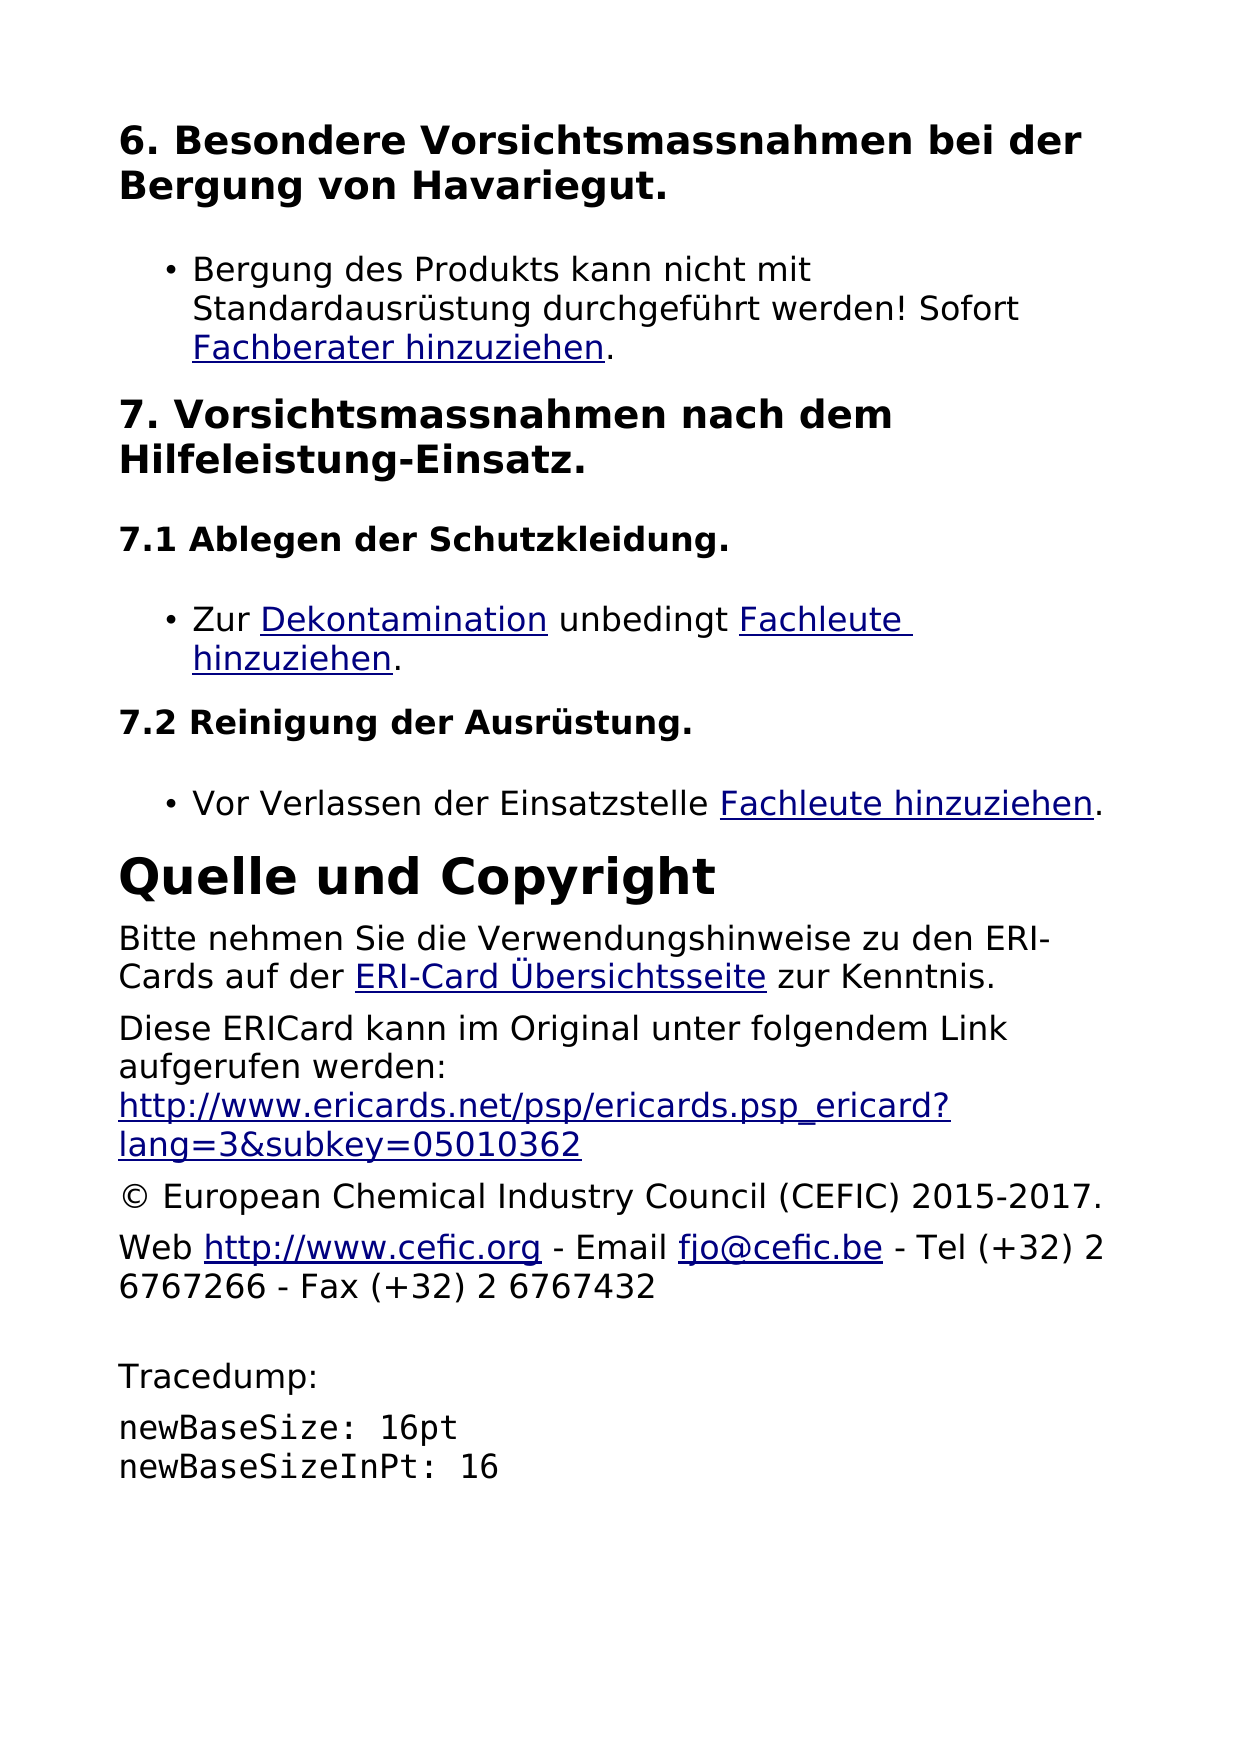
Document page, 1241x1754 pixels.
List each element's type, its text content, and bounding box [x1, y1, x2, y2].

list Vor Verlassen der Einsatzstelle Fachleute hinzuziehen. [177, 784, 1122, 823]
subtitle Quelle und Copyright [118, 848, 1122, 906]
list Zur Dekontamination unbedingt Fachleute hinzuziehen. [177, 601, 1122, 678]
subtitle 7.2 Reinigung der Ausrüstung. [118, 703, 1122, 742]
text Tracedump: [118, 1319, 1122, 1396]
text Web http://www.cefic.org - Email fjo@cefic.be - Tel (+32) 2 6767266 - Fax (+32) 2 6767432 [118, 1228, 1122, 1306]
subtitle 7. Vorsichtsmassnahmen nach dem Hilfeleistung-Einsatz. [118, 392, 1122, 482]
text © European Chemical Industry Council (CEFIC) 2015-2017. [118, 1177, 1122, 1216]
text Bitte nehmen Sie die Verwendungshinweise zu den ERI-Cards auf der ERI-Card Übersichtsseite zur Kenntnis. [118, 919, 1122, 997]
subtitle 7.1 Ablegen der Schutzkleidung. [118, 520, 1122, 559]
text Diese ERICard kann im Original unter folgendem Link aufgerufen werden: http://www.ericards.net/psp/ericards.psp_ericard?lang=3&subkey=05010362 [118, 1009, 1122, 1164]
subtitle 6. Besondere Vorsichtsmassnahmen bei der Bergung von Havariegut. [118, 118, 1122, 208]
list Bergung des Produkts kann nicht mit Standardausrüstung durchgeführt werden! Sofort Fachberater hinzuziehen. [177, 251, 1122, 367]
text newBaseSize: 16pt newBaseSizeInPt: 16 [118, 1409, 1122, 1487]
